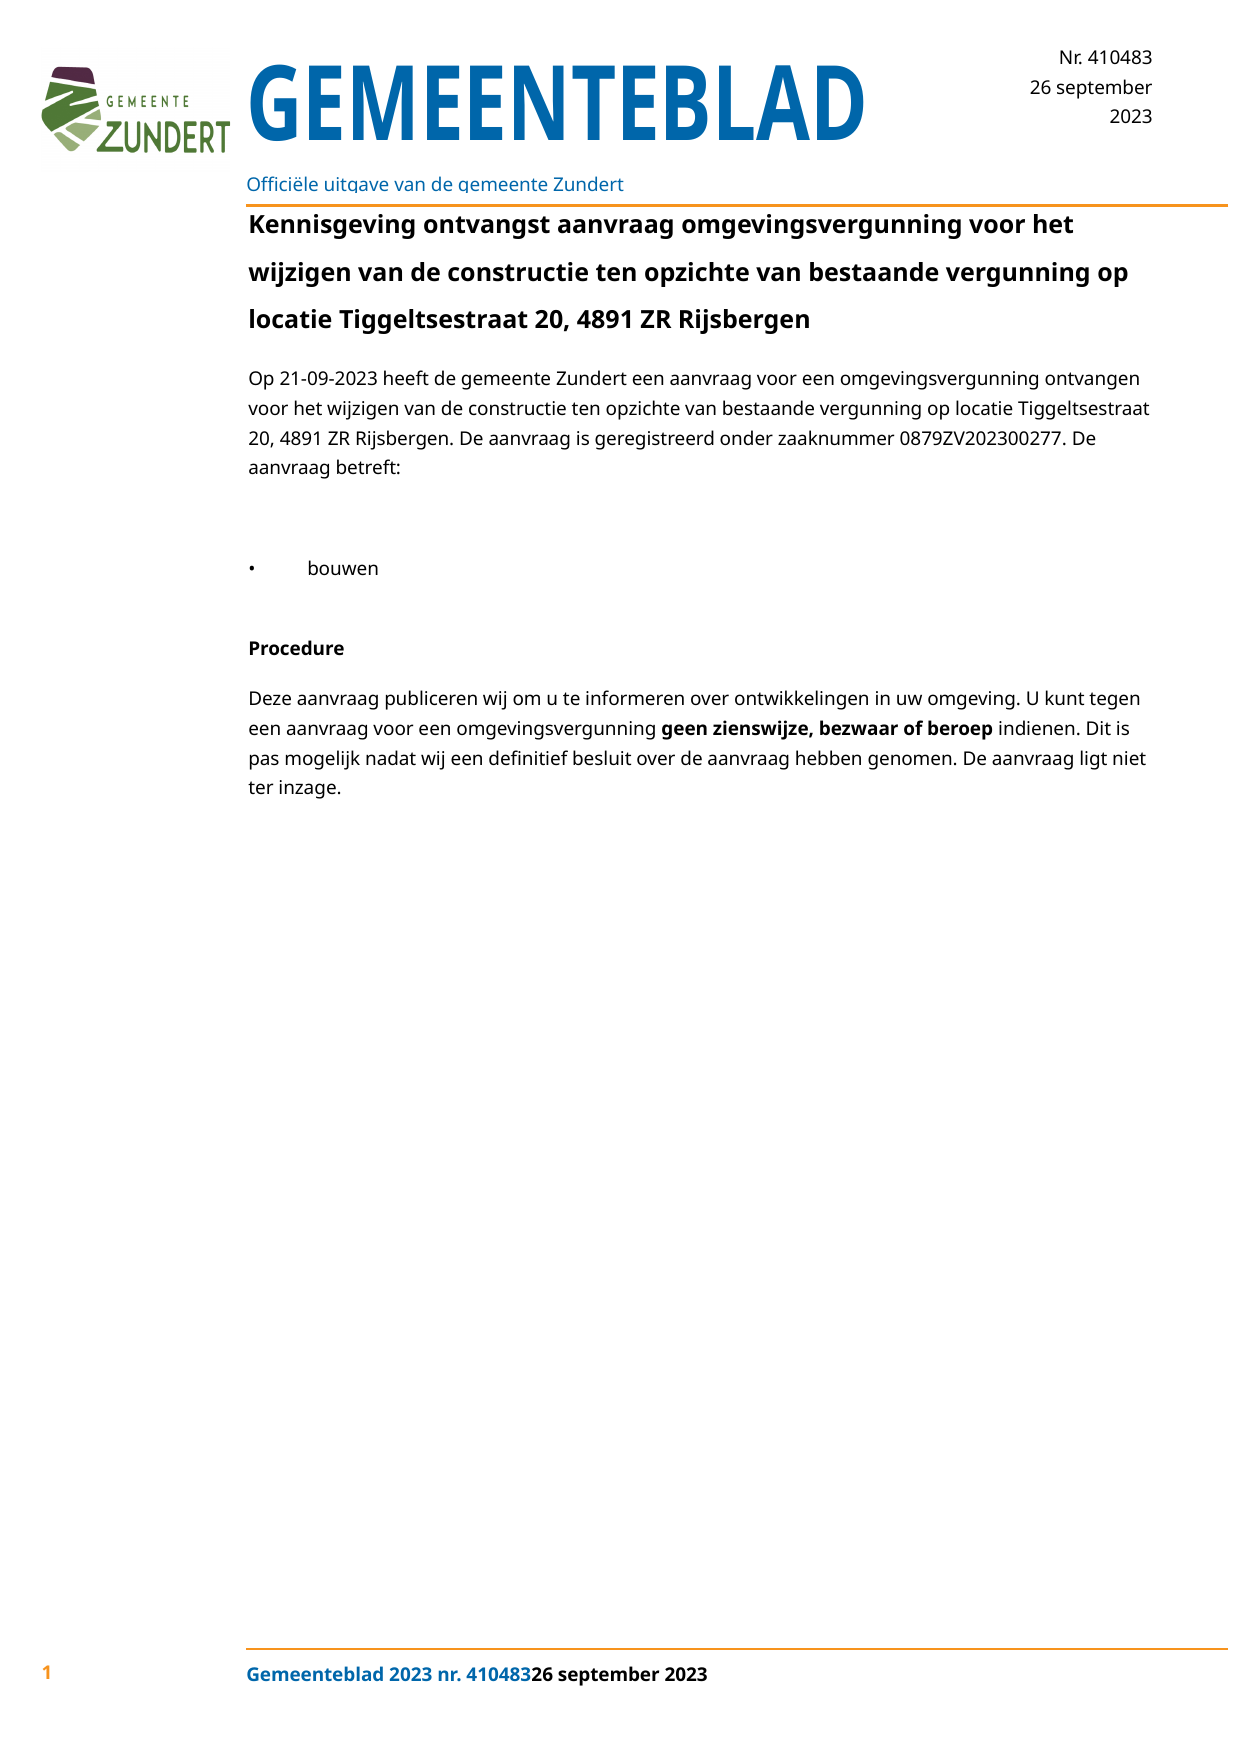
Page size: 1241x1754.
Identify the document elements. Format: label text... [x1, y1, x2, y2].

text Op 21-09-2023 heeft de gemeente Zundert een aanvraag voor een omgevingsvergunning ontvangen voor het wijzigen van de constructie ten opzichte van bestaande vergunning op locatie Tiggeltsestraat 20, 4891 ZR Rijsbergen. De aanvraag is geregistreerd onder zaaknummer 0879ZV202300277. De aanvraag betreft: [248, 366, 1152, 480]
picture [41, 47, 231, 172]
list bouwen [248, 555, 1152, 581]
text Kennisgeving ontvangst aanvraag omgevingsvergunning voor het wijzigen van de constructie ten opzichte van bestaande vergunning op locatie Tiggeltsestraat 20, 4891 ZR Rijsbergen [248, 207, 1152, 336]
text Procedure [248, 635, 1152, 661]
text Deze aanvraag publiceren wij om u te informeren over ontwikkelingen in uw omgeving. U kunt tegen een aanvraag voor een omgevingsvergunning geen zienswijze, bezwaar of beroep indienen. Dit is pas mogelijk nadat wij een definitief besluit over de aanvraag hebben genomen. De aanvraag ligt niet ter inzage. [248, 686, 1152, 800]
